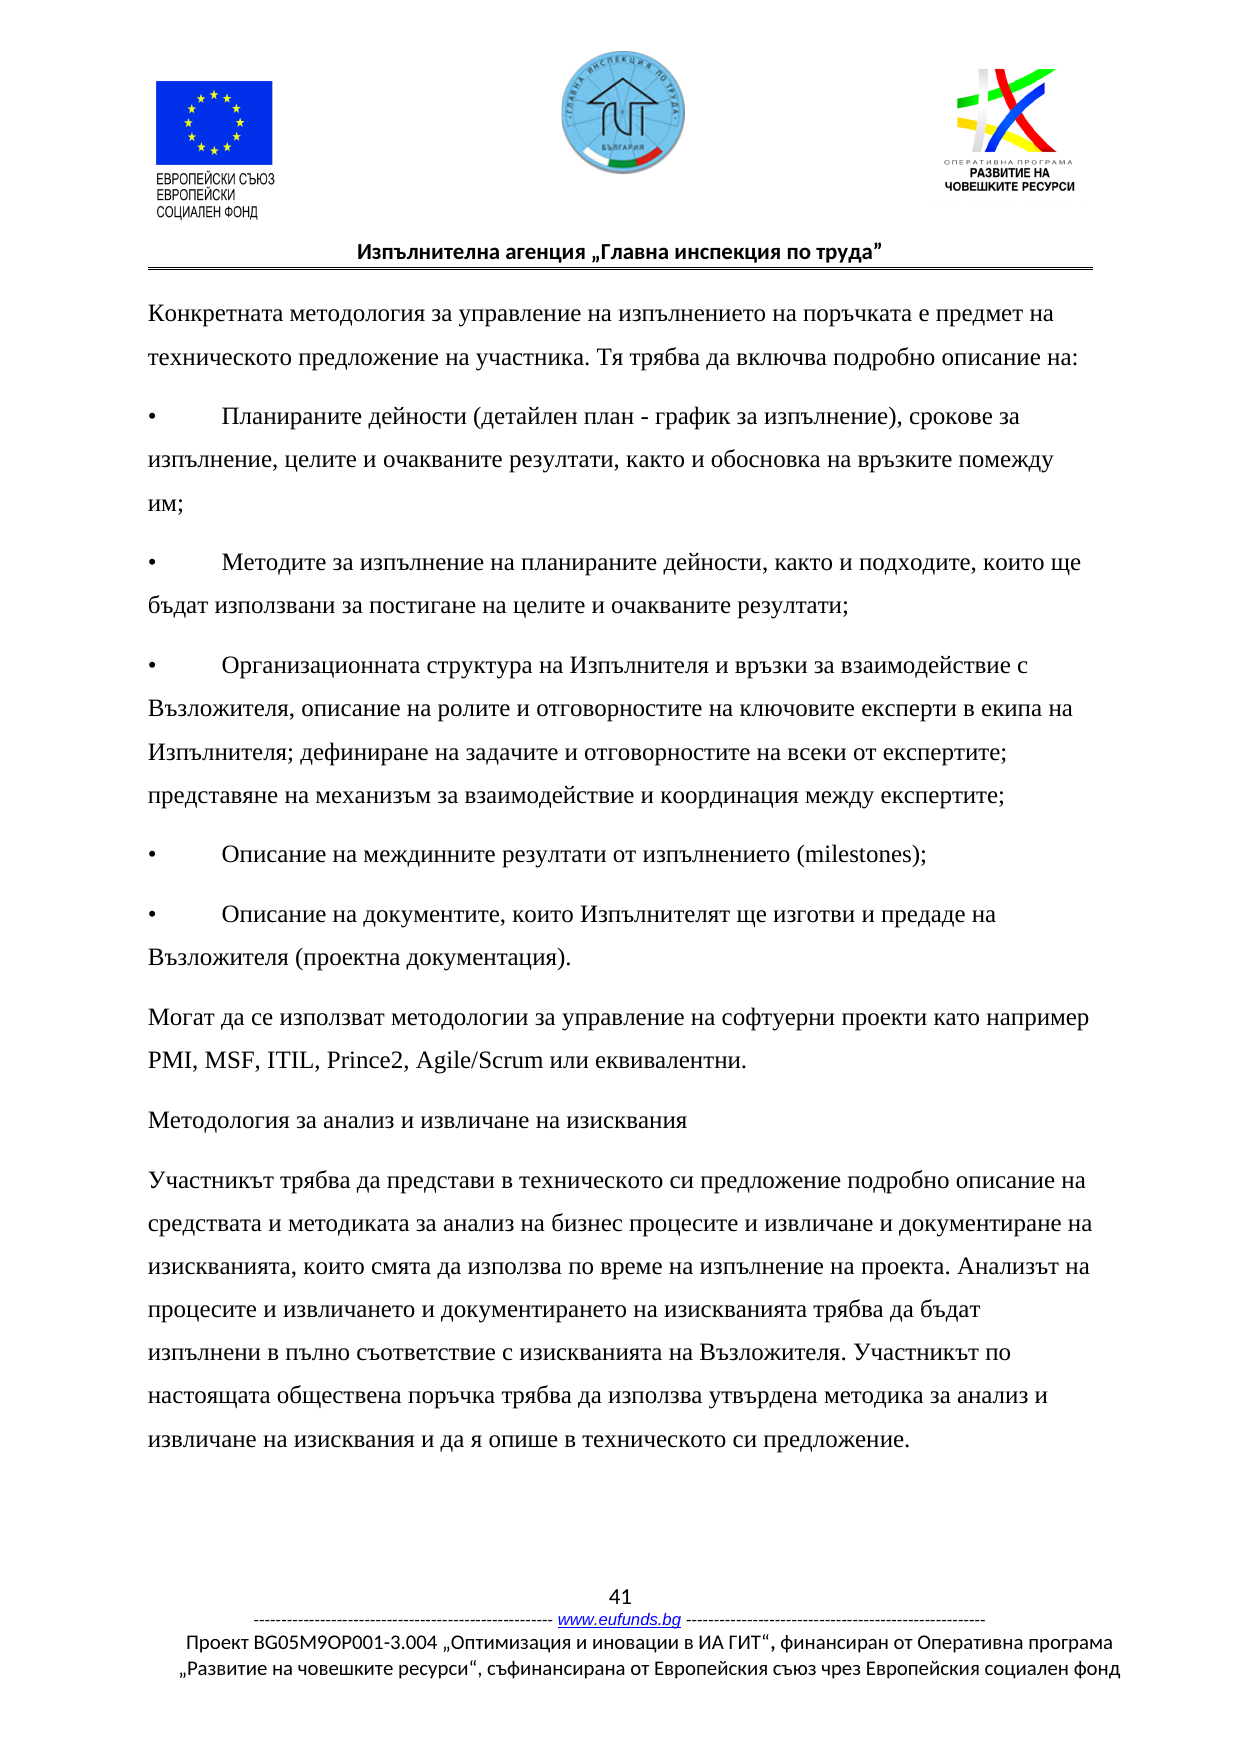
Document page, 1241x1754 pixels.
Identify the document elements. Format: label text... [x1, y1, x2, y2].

text • Организационната структура на Изпълнителя и връзки за взаимодействие с Възложителя, описание на ролите и отговорностите на ключовите експерти в екипа на Изпълнителя; дефиниране на задачите и отговорностите на всеки от експертите; представяне на механизъм за взаимодействие и координация между експертите; [148, 650, 1093, 808]
text • Описание на документите, които Изпълнителят ще изготви и предаде на Възложителя (проектна документация). [148, 899, 1093, 971]
text Могат да се използват методологии за управление на софтуерни проекти като например PMI, MSF, ITIL, Prince2, Agile/Scrum или еквивалентни. [148, 1002, 1093, 1074]
text • Методите за изпълнение на планираните дейности, както и подходите, които ще бъдат използвани за постигане на целите и очакваните резултати; [148, 547, 1093, 619]
text • Описание на междинните резултати от изпълнението (milestones); [148, 839, 1093, 868]
text Конкретната методология за управление на изпълнението на поръчката е предмет на техническото предложение на участника. Тя трябва да включва подробно описание на: [148, 298, 1093, 370]
text • Планираните дейности (детайлен план - график за изпълнение), срокове за изпълнение, целите и очакваните резултати, както и обосновка на връзките помежду им; [148, 401, 1093, 516]
text Участникът трябва да представи в техническото си предложение подробно описание на средствата и методиката за анализ на бизнес процесите и извличане и документиране на изискванията, които смята да използва по време на изпълнение на проекта. Анализът на процесите и извличането и документирането на изискванията трябва да бъдат изпълнени в пълно съответствие с изискванията на Възложителя. Участникът по настоящата обществена поръчка трябва да използва утвърдена методика за анализ и извличане на изисквания и да я опише в техническото си предложение. [148, 1165, 1093, 1452]
text Методология за анализ и извличане на изисквания [148, 1105, 1093, 1134]
